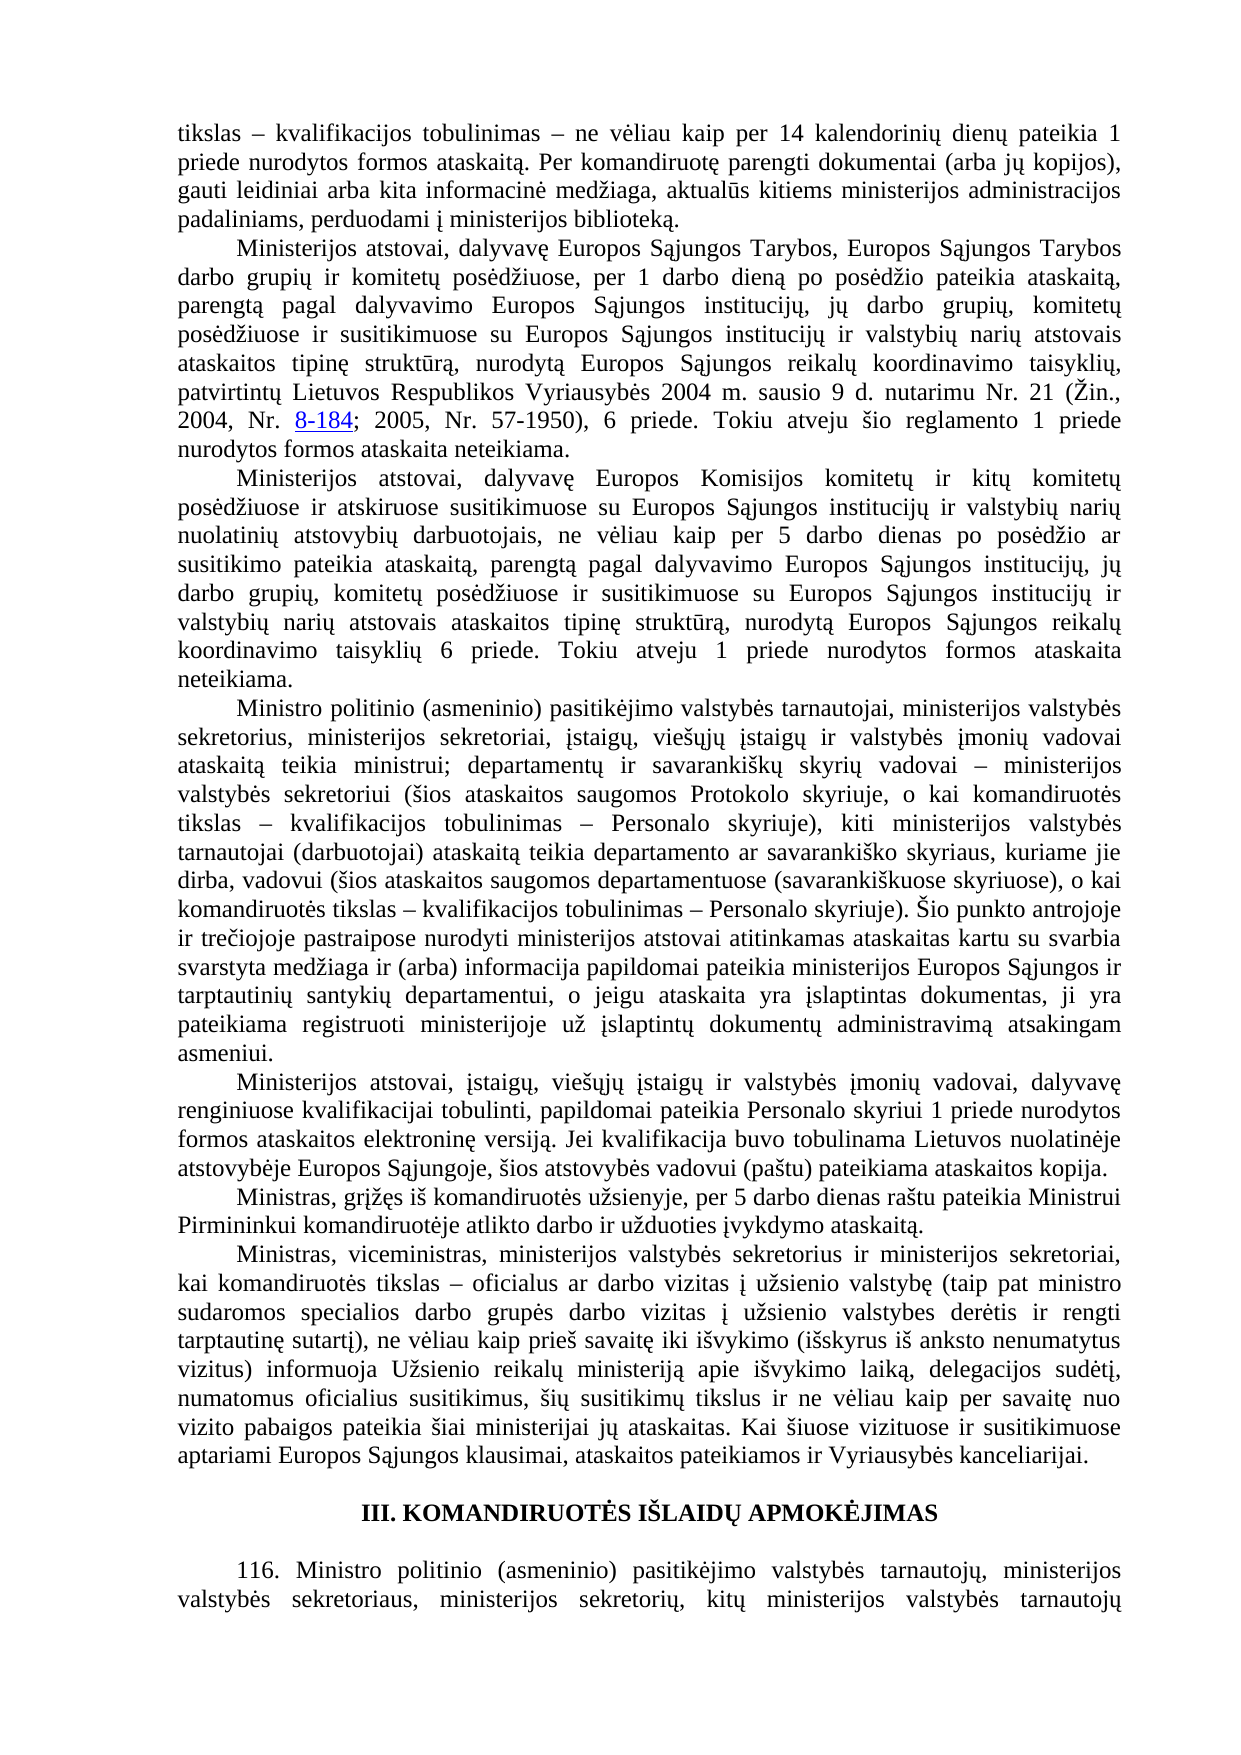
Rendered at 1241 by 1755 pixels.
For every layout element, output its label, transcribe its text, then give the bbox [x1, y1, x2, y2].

text Ministerijos atstovai, dalyvavę Europos Komisijos komitetų ir kitų komitetų posėdžiuose ir atskiruose susitikimuose su Europos Sąjungos institucijų ir valstybių narių nuolatinių atstovybių darbuotojais, ne vėliau kaip per 5 darbo dienas po posėdžio ar susitikimo pateikia ataskaitą, parengtą pagal dalyvavimo Europos Sąjungos institucijų, jų darbo grupių, komitetų posėdžiuose ir susitikimuose su Europos Sąjungos institucijų ir valstybių narių atstovais ataskaitos tipinę struktūrą, nurodytą Europos Sąjungos reikalų koordinavimo taisyklių 6 priede. Tokiu atveju 1 priede nurodytos formos ataskaita neteikiama. [177, 463, 1122, 693]
text tikslas – kvalifikacijos tobulinimas – ne vėliau kaip per 14 kalendorinių dienų pateikia 1 priede nurodytos formos ataskaitą. Per komandiruotę parengti dokumentai (arba jų kopijos), gauti leidiniai arba kita informacinė medžiaga, aktualūs kitiems ministerijos administracijos padaliniams, perduodami į ministerijos biblioteką. [177, 118, 1122, 233]
text 116. Ministro politinio (asmeninio) pasitikėjimo valstybės tarnautojų, ministerijos valstybės sekretoriaus, ministerijos sekretorių, kitų ministerijos valstybės tarnautojų [177, 1556, 1122, 1613]
text Ministerijos atstovai, įstaigų, viešųjų įstaigų ir valstybės įmonių vadovai, dalyvavę renginiuose kvalifikacijai tobulinti, papildomai pateikia Personalo skyriui 1 priede nurodytos formos ataskaitos elektroninę versiją. Jei kvalifikacija buvo tobulinama Lietuvos nuolatinėje atstovybėje Europos Sąjungoje, šios atstovybės vadovui (paštu) pateikiama ataskaitos kopija. [177, 1067, 1122, 1182]
text III. KOMANDIRUOTĖS IŠLAIDŲ APMOKĖJIMAS [177, 1498, 1122, 1527]
text Ministro politinio (asmeninio) pasitikėjimo valstybės tarnautojai, ministerijos valstybės sekretorius, ministerijos sekretoriai, įstaigų, viešųjų įstaigų ir valstybės įmonių vadovai ataskaitą teikia ministrui; departamentų ir savarankiškų skyrių vadovai – ministerijos valstybės sekretoriui (šios ataskaitos saugomos Protokolo skyriuje, o kai komandiruotės tikslas – kvalifikacijos tobulinimas – Personalo skyriuje), kiti ministerijos valstybės tarnautojai (darbuotojai) ataskaitą teikia departamento ar savarankiško skyriaus, kuriame jie dirba, vadovui (šios ataskaitos saugomos departamentuose (savarankiškuose skyriuose), o kai komandiruotės tikslas – kvalifikacijos tobulinimas – Personalo skyriuje). Šio punkto antrojoje ir trečiojoje pastraipose nurodyti ministerijos atstovai atitinkamas ataskaitas kartu su svarbia svarstyta medžiaga ir (arba) informacija papildomai pateikia ministerijos Europos Sąjungos ir tarptautinių santykių departamentui, o jeigu ataskaita yra įslaptintas dokumentas, ji yra pateikiama registruoti ministerijoje už įslaptintų dokumentų administravimą atsakingam asmeniui. [177, 693, 1122, 1067]
text Ministerijos atstovai, dalyvavę Europos Sąjungos Tarybos, Europos Sąjungos Tarybos darbo grupių ir komitetų posėdžiuose, per 1 darbo dieną po posėdžio pateikia ataskaitą, parengtą pagal dalyvavimo Europos Sąjungos institucijų, jų darbo grupių, komitetų posėdžiuose ir susitikimuose su Europos Sąjungos institucijų ir valstybių narių atstovais ataskaitos tipinę struktūrą, nurodytą Europos Sąjungos reikalų koordinavimo taisyklių, patvirtintų Lietuvos Respublikos Vyriausybės 2004 m. sausio 9 d. nutarimu Nr. 21 (Žin., 2004, Nr. 8-184; 2005, Nr. 57-1950), 6 priede. Tokiu atveju šio reglamento 1 priede nurodytos formos ataskaita neteikiama. [177, 233, 1122, 463]
text Ministras, viceministras, ministerijos valstybės sekretorius ir ministerijos sekretoriai, kai komandiruotės tikslas – oficialus ar darbo vizitas į užsienio valstybę (taip pat ministro sudaromos specialios darbo grupės darbo vizitas į užsienio valstybes derėtis ir rengti tarptautinę sutartį), ne vėliau kaip prieš savaitę iki išvykimo (išskyrus iš anksto nenumatytus vizitus) informuoja Užsienio reikalų ministeriją apie išvykimo laiką, delegacijos sudėtį, numatomus oficialius susitikimus, šių susitikimų tikslus ir ne vėliau kaip per savaitę nuo vizito pabaigos pateikia šiai ministerijai jų ataskaitas. Kai šiuose vizituose ir susitikimuose aptariami Europos Sąjungos klausimai, ataskaitos pateikiamos ir Vyriausybės kanceliarijai. [177, 1239, 1122, 1469]
text Ministras, grįžęs iš komandiruotės užsienyje, per 5 darbo dienas raštu pateikia Ministrui Pirmininkui komandiruotėje atlikto darbo ir užduoties įvykdymo ataskaitą. [177, 1182, 1122, 1239]
